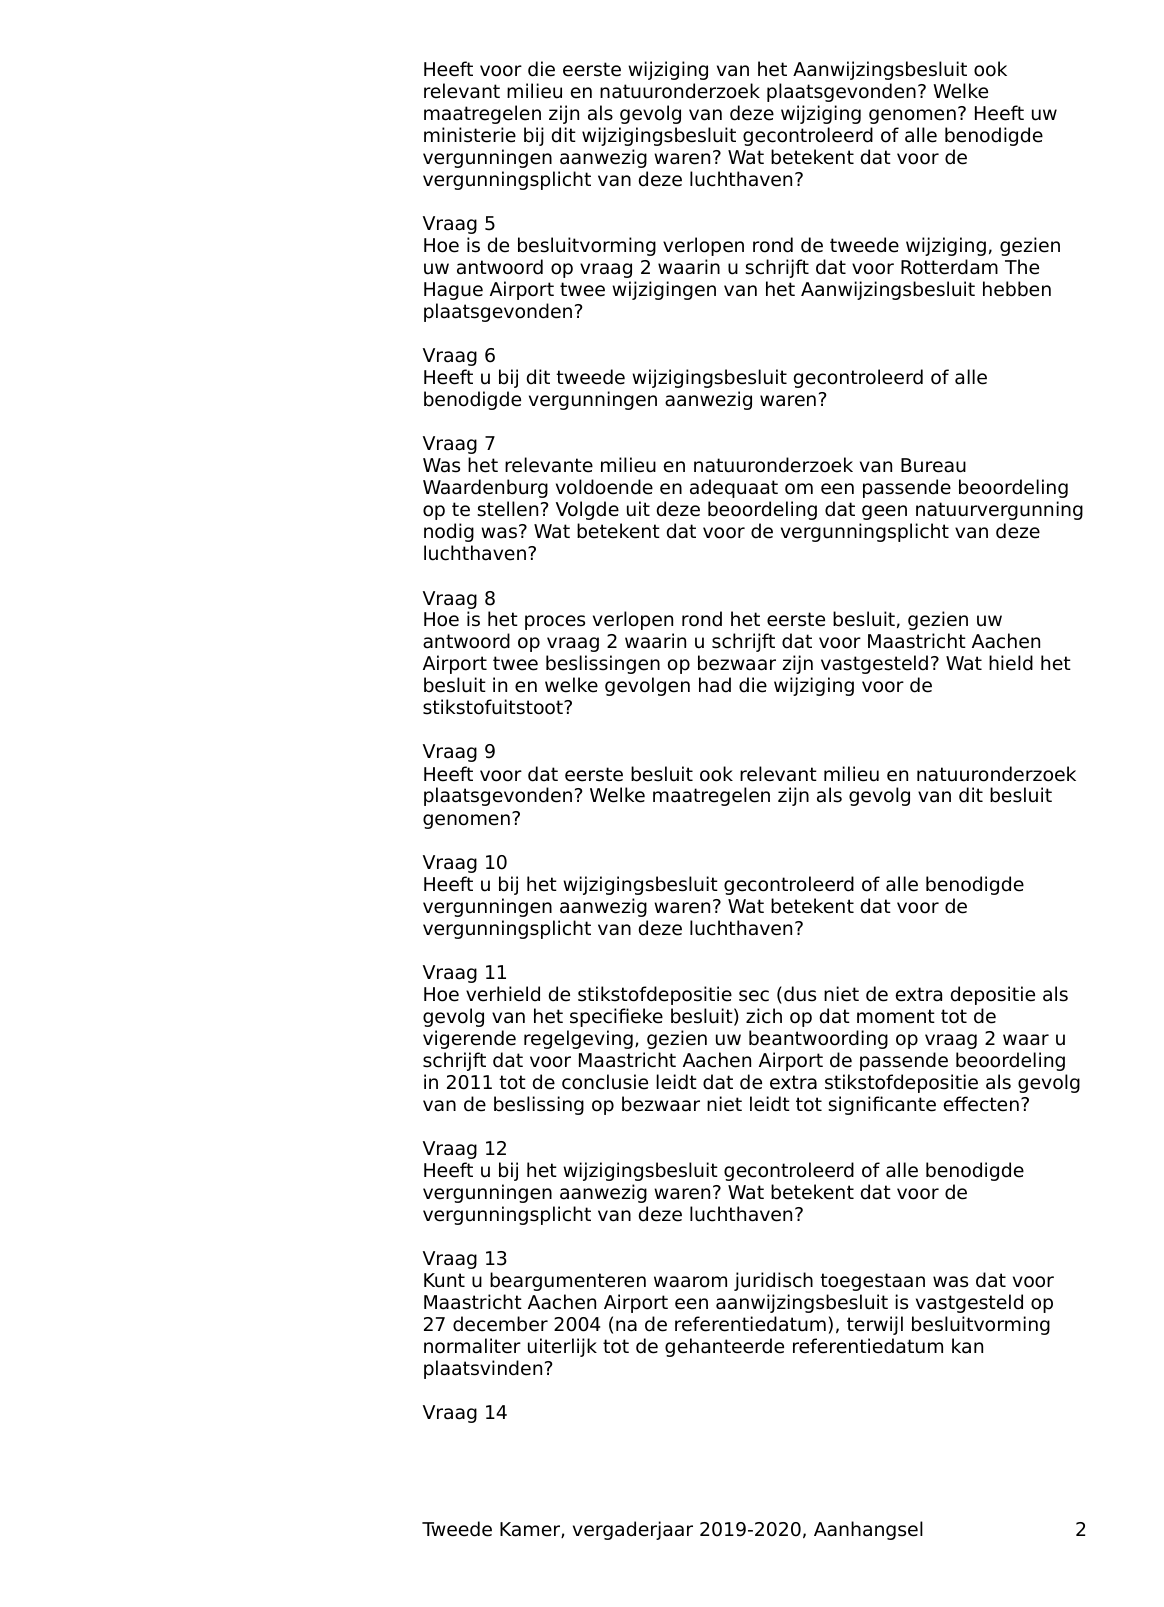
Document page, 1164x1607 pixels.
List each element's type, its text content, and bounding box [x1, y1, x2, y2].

text Vraag 13 [422, 1248, 1087, 1270]
text Vraag 9 [422, 741, 1087, 763]
text Vraag 6 [422, 345, 1087, 367]
text Hoe is de besluitvorming verlopen rond de tweede wijziging, gezien uw antwoord op vraag 2 waarin u schrijft dat voor Rotterdam The Hague Airport twee wijzigingen van het Aanwijzingsbesluit hebben plaatsgevonden? [422, 235, 1087, 323]
text Vraag 10 [422, 852, 1087, 873]
text Vraag 12 [422, 1138, 1087, 1160]
text Heeft voor die eerste wijziging van het Aanwijzingsbesluit ook relevant milieu en natuuronderzoek plaatsgevonden? Welke maatregelen zijn als gevolg van deze wijziging genomen? Heeft uw ministerie bij dit wijzigingsbesluit gecontroleerd of alle benodigde vergunningen aanwezig waren? Wat betekent dat voor de vergunningsplicht van deze luchthaven? [422, 59, 1087, 191]
text Hoe verhield de stikstofdepositie sec (dus niet de extra depositie als gevolg van het specifieke besluit) zich op dat moment tot de vigerende regelgeving, gezien uw beantwoording op vraag 2 waar u schrijft dat voor Maastricht Aachen Airport de passende beoordeling in 2011 tot de conclusie leidt dat de extra stikstofdepositie als gevolg van de beslissing op bezwaar niet leidt tot significante effecten? [422, 984, 1087, 1116]
text Kunt u beargumenteren waarom juridisch toegestaan was dat voor Maastricht Aachen Airport een aanwijzingsbesluit is vastgesteld op 27 december 2004 (na de referentiedatum), terwijl besluitvorming normaliter uiterlijk tot de gehanteerde referentiedatum kan plaatsvinden? [422, 1270, 1087, 1380]
text Was het relevante milieu en natuuronderzoek van Bureau Waardenburg voldoende en adequaat om een passende beoordeling op te stellen? Volgde uit deze beoordeling dat geen natuurvergunning nodig was? Wat betekent dat voor de vergunningsplicht van deze luchthaven? [422, 455, 1087, 565]
text Heeft u bij het wijzigingsbesluit gecontroleerd of alle benodigde vergunningen aanwezig waren? Wat betekent dat voor de vergunningsplicht van deze luchthaven? [422, 1160, 1087, 1226]
text Heeft voor dat eerste besluit ook relevant milieu en natuuronderzoek plaatsgevonden? Welke maatregelen zijn als gevolg van dit besluit genomen? [422, 763, 1087, 829]
text Vraag 5 [422, 213, 1087, 235]
text Hoe is het proces verlopen rond het eerste besluit, gezien uw antwoord op vraag 2 waarin u schrijft dat voor Maastricht Aachen Airport twee beslissingen op bezwaar zijn vastgesteld? Wat hield het besluit in en welke gevolgen had die wijziging voor de stikstofuitstoot? [422, 609, 1087, 719]
text Heeft u bij dit tweede wijzigingsbesluit gecontroleerd of alle benodigde vergunningen aanwezig waren? [422, 367, 1087, 411]
text Vraag 8 [422, 587, 1087, 609]
text Vraag 14 [422, 1402, 1087, 1424]
text Vraag 7 [422, 433, 1087, 455]
text Vraag 11 [422, 962, 1087, 984]
text Heeft u bij het wijzigingsbesluit gecontroleerd of alle benodigde vergunningen aanwezig waren? Wat betekent dat voor de vergunningsplicht van deze luchthaven? [422, 873, 1087, 939]
